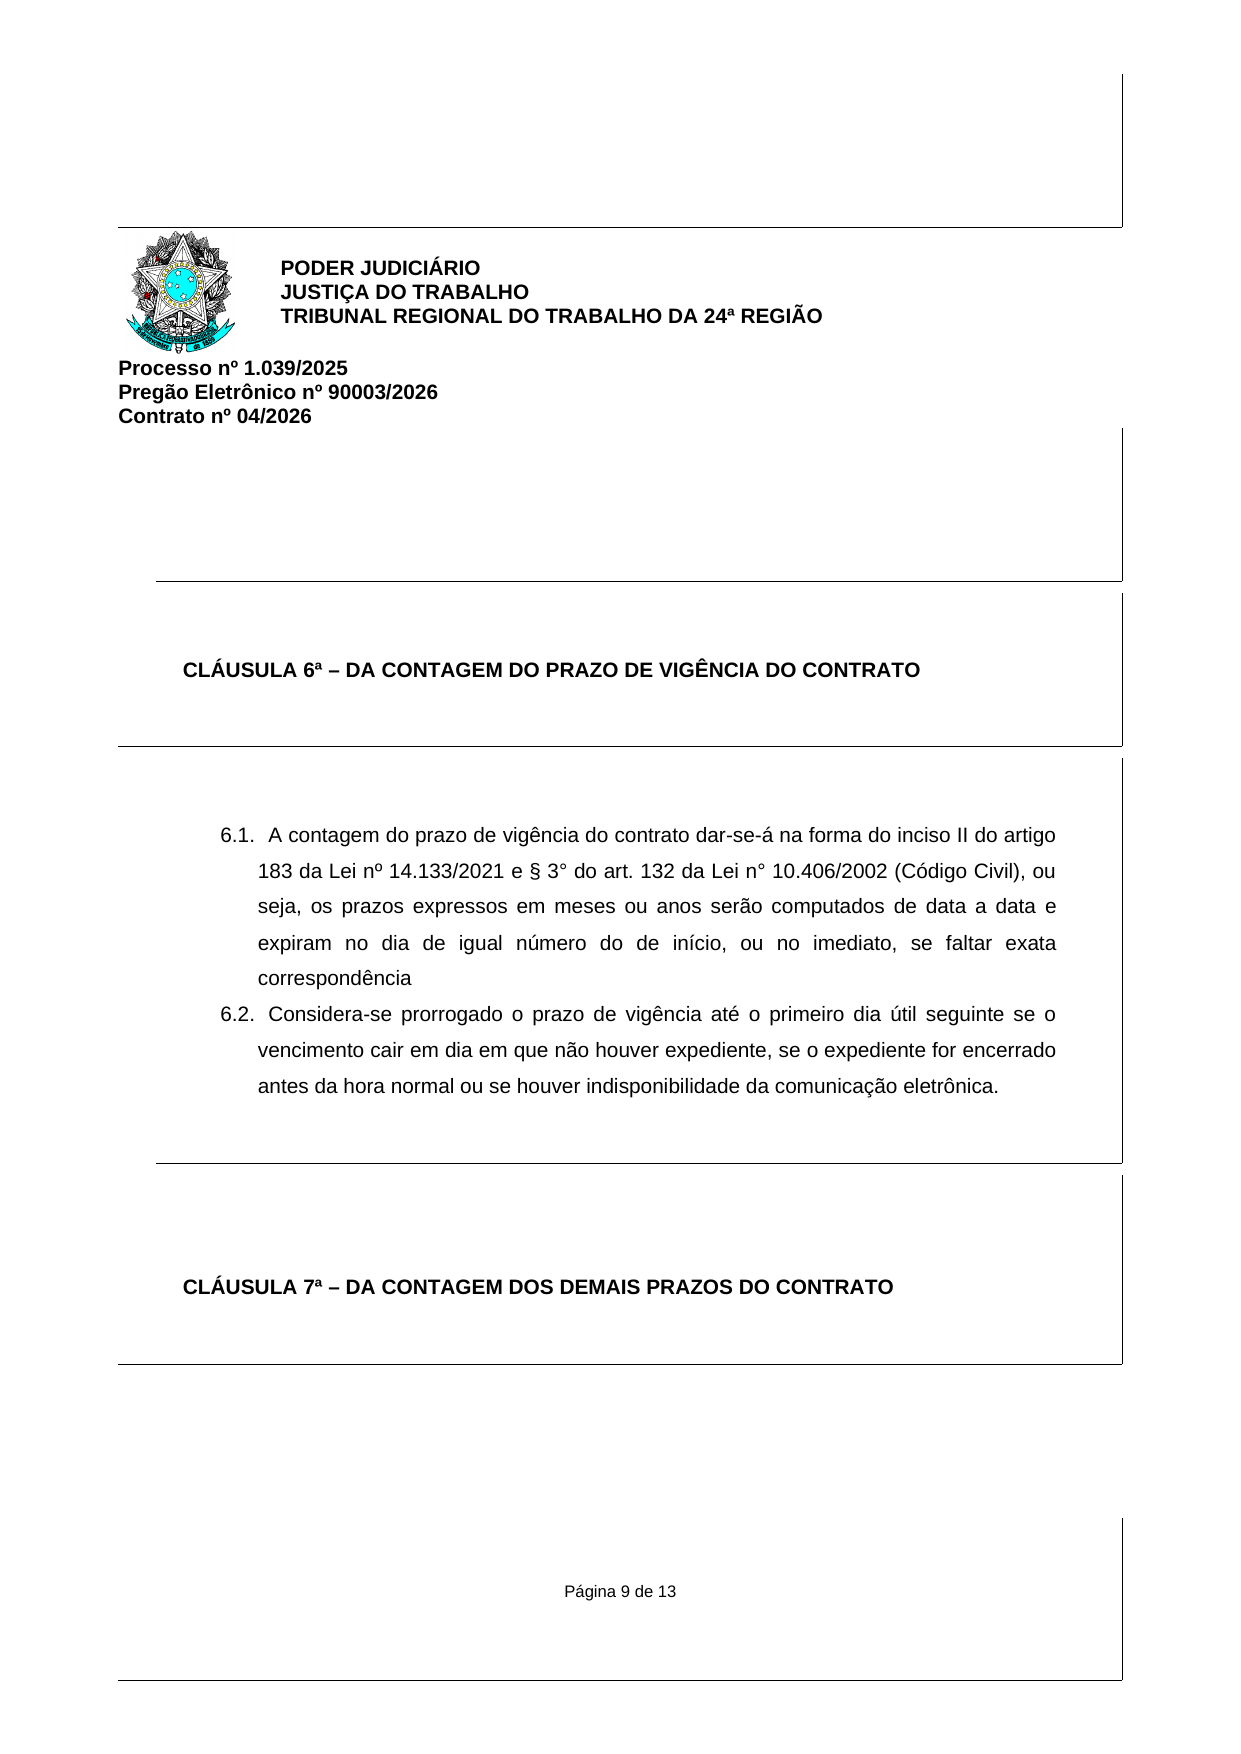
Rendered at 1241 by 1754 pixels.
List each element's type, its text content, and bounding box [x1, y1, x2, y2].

list A contagem do prazo de vigência do contrato dar-se-á na forma do inciso II do artigo 183 da Lei nº 14.133/2021 e § 3° do art. 132 da Lei n° 10.406/2002 (Código Civil), ou seja, os prazos expressos em meses ou anos serão computados de data a data e expiram no dia de igual número do de início, ou no imediato, se faltar exata correspondência [156, 758, 1122, 938]
text CLÁUSULA 7ª – DA CONTAGEM DOS DEMAIS PRAZOS DO CONTRATO [118, 1211, 1122, 1364]
list Considera-se prorrogado o prazo de vigência até o primeiro dia útil seguinte se o vencimento cair em dia em que não houver expediente, se o expediente for encerrado antes da hora normal ou se houver indisponibilidade da comunicação eletrônica. [156, 938, 1122, 1163]
text CLÁUSULA 6ª – DA CONTAGEM DO PRAZO DE VIGÊNCIA DO CONTRATO [118, 593, 1122, 746]
